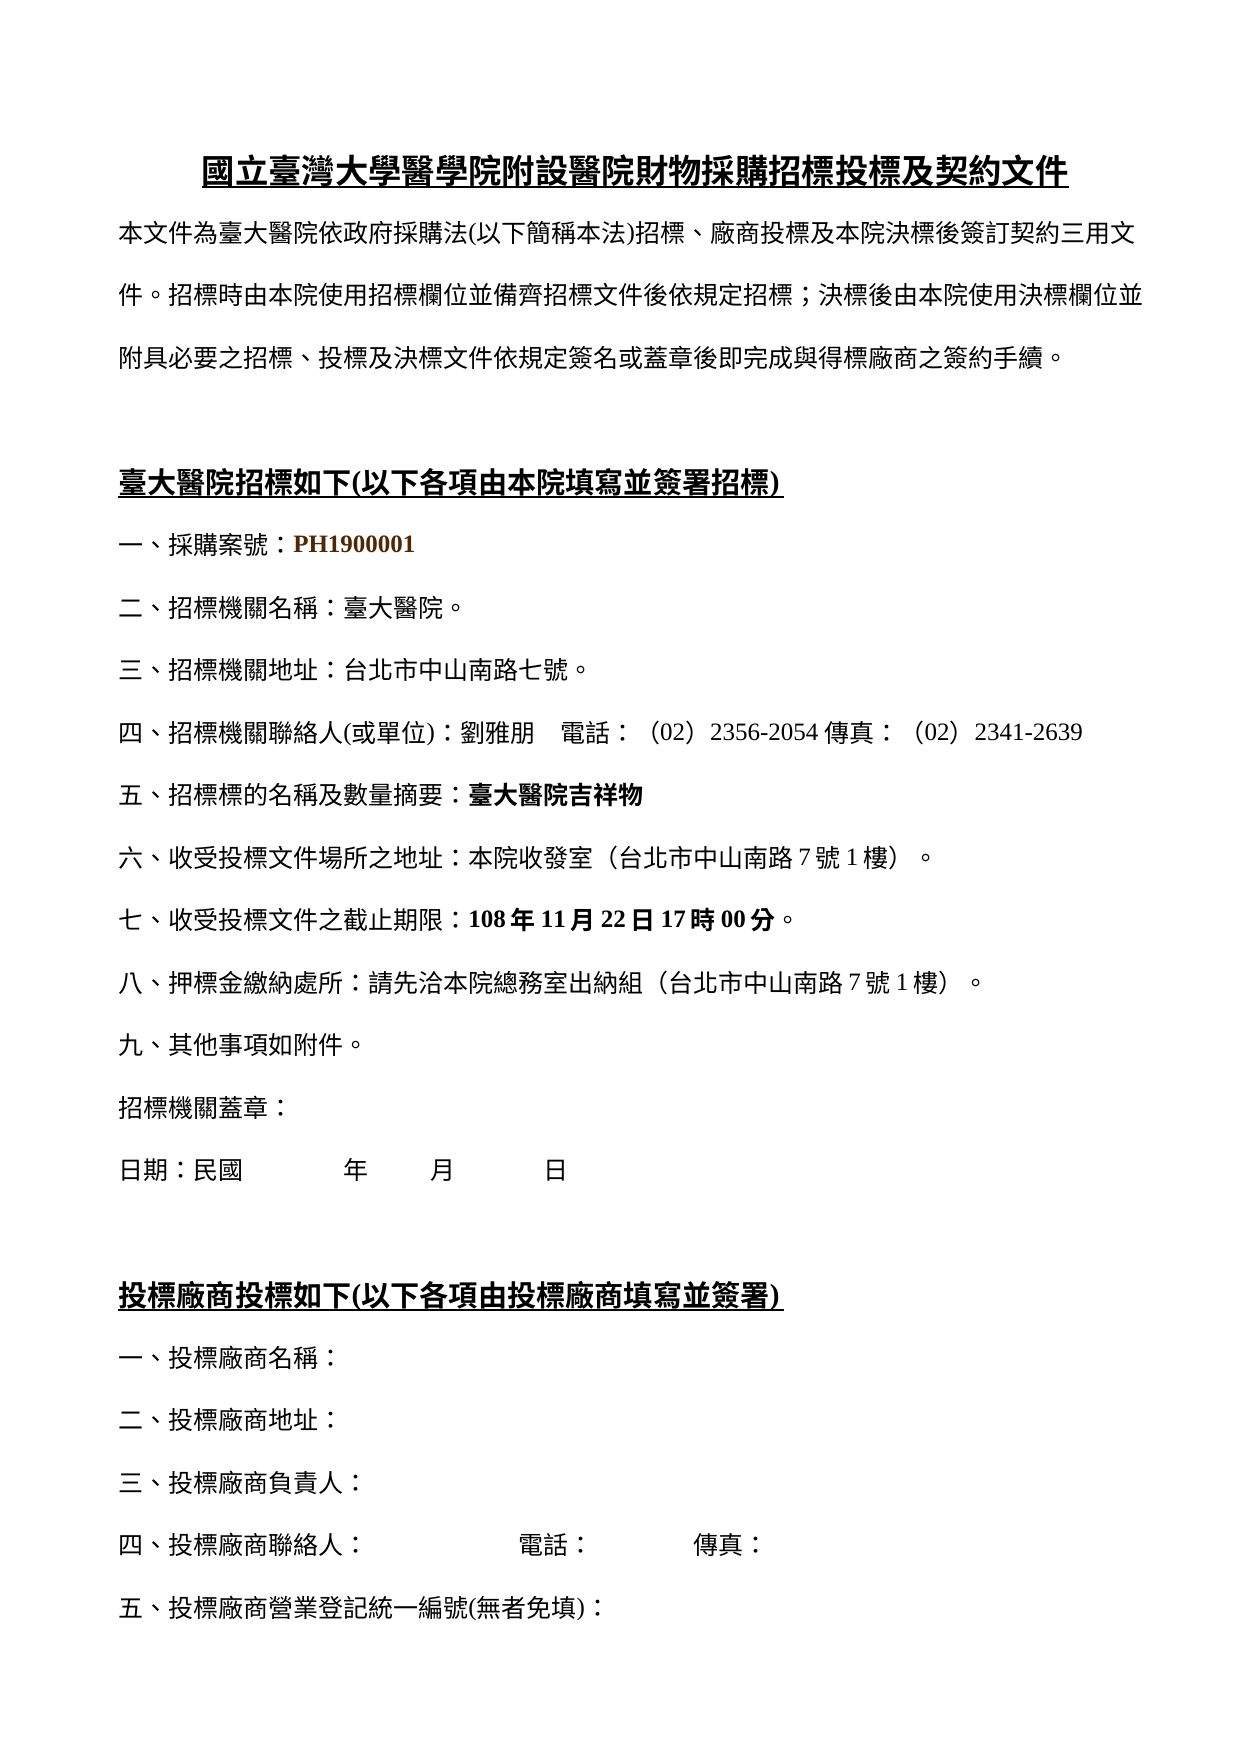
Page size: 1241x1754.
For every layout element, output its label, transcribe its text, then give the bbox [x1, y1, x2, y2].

text 臺大醫院招標如下(以下各項由本院填寫並簽署招標) [118, 439, 1152, 502]
text 投標廠商投標如下(以下各項由投標廠商填寫並簽署) [118, 1252, 1152, 1314]
text 日期：民國 年 月 日 [118, 1127, 1152, 1189]
text 一、採購案號：PH1900001 [118, 502, 1152, 564]
text 三、招標機關地址：台北市中山南路七號。 [118, 627, 1152, 689]
text 三、投標廠商負責人： [118, 1439, 1152, 1502]
text 五、投標廠商營業登記統一編號(無者免填)： [118, 1564, 1152, 1627]
text 九、其他事項如附件。 [118, 1002, 1152, 1064]
text 招標機關蓋章： [118, 1064, 1152, 1127]
text 七、收受投標文件之截止期限：108年11月22日17時00分。 [118, 877, 1152, 939]
text 國立臺灣大學醫學院附設醫院財物採購招標投標及契約文件 [118, 127, 1152, 189]
text 五、招標標的名稱及數量摘要：臺大醫院吉祥物 [118, 752, 1152, 814]
text 八、押標金繳納處所：請先洽本院總務室出納組（台北市中山南路7號1樓）。 [118, 939, 1152, 1002]
text 本文件為臺大醫院依政府採購法(以下簡稱本法)招標、廠商投標及本院決標後簽訂契約三用文件。招標時由本院使用招標欄位並備齊招標文件後依規定招標；決標後由本院使用決標欄位並附具必要之招標、投標及決標文件依規定簽名或蓋章後即完成與得標廠商之簽約手續。 [118, 189, 1152, 377]
text 六、收受投標文件場所之地址：本院收發室（台北市中山南路7號1樓）。 [118, 814, 1152, 877]
text 一、投標廠商名稱： [118, 1314, 1152, 1377]
text 四、招標機關聯絡人(或單位)：劉雅朋 電話：（02）2356-2054 傳真：（02）2341-2639 [118, 689, 1152, 752]
text 四、投標廠商聯絡人： 電話： 傳真： [118, 1502, 1152, 1564]
text 二、招標機關名稱：臺大醫院。 [118, 564, 1152, 627]
text 二、投標廠商地址： [118, 1377, 1152, 1439]
